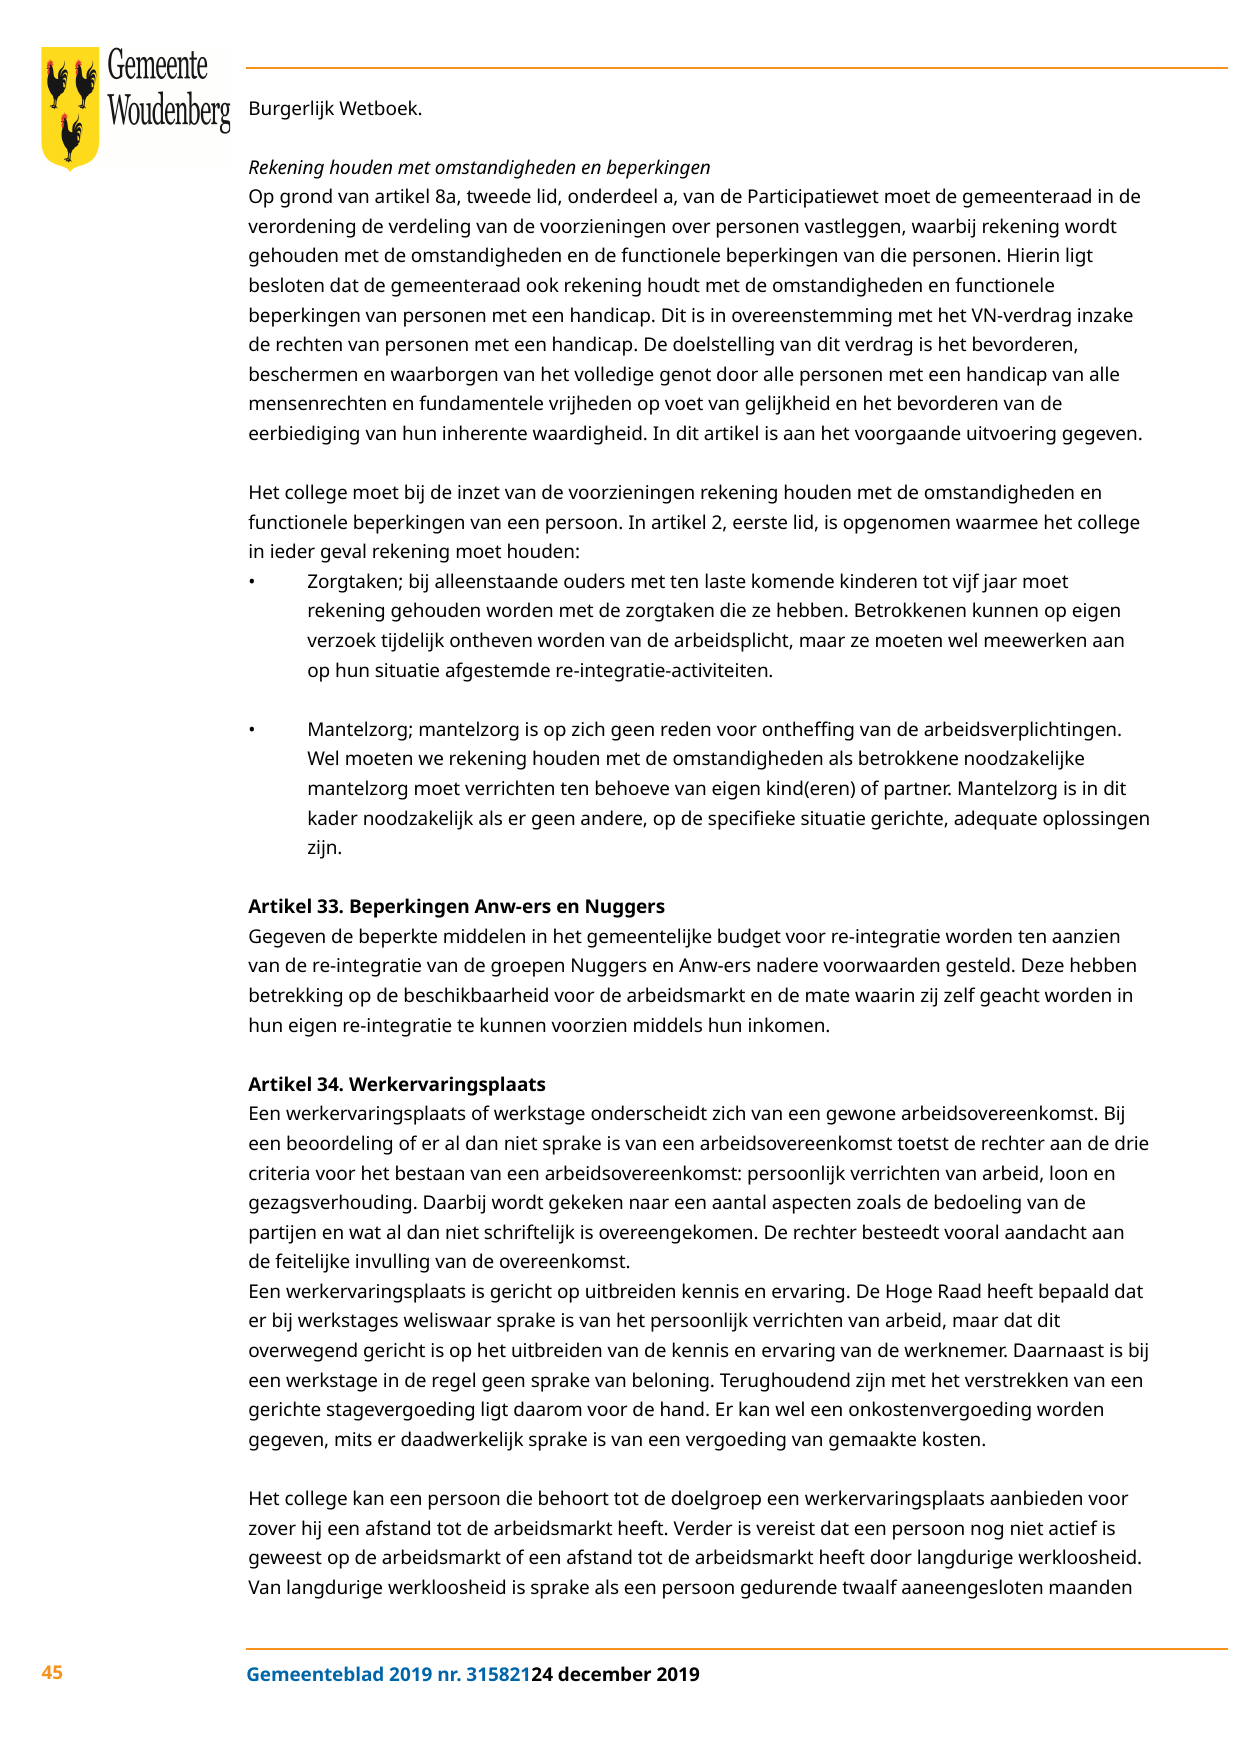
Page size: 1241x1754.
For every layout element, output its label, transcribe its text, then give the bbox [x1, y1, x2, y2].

text Burgerlijk Wetboek. [248, 95, 1152, 121]
list Mantelzorg; mantelzorg is op zich geen reden voor ontheffing van de arbeidsverplichtingen. Wel moeten we rekening houden met de omstandigheden als betrokkene noodzakelijke mantelzorg moet verrichten ten behoeve van eigen kind(eren) of partner. Mantelzorg is in dit kader noodzakelijk als er geen andere, op de specifieke situatie gerichte, adequate oplossingen zijn. [248, 716, 1152, 860]
picture [41, 47, 231, 172]
text Een werkervaringsplaats is gericht op uitbreiden kennis en ervaring. De Hoge Raad heeft bepaald dat er bij werkstages weliswaar sprake is van het persoonlijk verrichten van arbeid, maar dat dit overwegend gericht is op het uitbreiden van de kennis en ervaring van de werknemer. Daarnaast is bij een werkstage in de regel geen sprake van beloning. Terughoudend zijn met het verstrekken van een gerichte stagevergoeding ligt daarom voor de hand. Er kan wel een onkostenvergoeding worden gegeven, mits er daadwerkelijk sprake is van een vergoeding van gemaakte kosten. [248, 1278, 1152, 1452]
text Artikel 33. Beperkingen Anw-ers en Nuggers [248, 893, 1152, 919]
text Rekening houden met omstandigheden en beperkingen [248, 154, 1152, 180]
text Het college kan een persoon die behoort tot de doelgroep een werkervaringsplaats aanbieden voor zover hij een afstand tot de arbeidsmarkt heeft. Verder is vereist dat een persoon nog niet actief is geweest op de arbeidsmarkt of een afstand tot de arbeidsmarkt heeft door langdurige werkloosheid. Van langdurige werkloosheid is sprake als een persoon gedurende twaalf aaneengesloten maanden [248, 1485, 1152, 1600]
text Het college moet bij de inzet van de voorzieningen rekening houden met de omstandigheden en functionele beperkingen van een persoon. In artikel 2, eerste lid, is opgenomen waarmee het college in ieder geval rekening moet houden: [248, 479, 1152, 564]
text Artikel 34. Werkervaringsplaats [248, 1071, 1152, 1097]
text Een werkervaringsplaats of werkstage onderscheidt zich van een gewone arbeidsovereenkomst. Bij een beoordeling of er al dan niet sprake is van een arbeidsovereenkomst toetst de rechter aan de drie criteria voor het bestaan van een arbeidsovereenkomst: persoonlijk verrichten van arbeid, loon en gezagsverhouding. Daarbij wordt gekeken naar een aantal aspecten zoals de bedoeling van de partijen en wat al dan niet schriftelijk is overeengekomen. De rechter besteedt vooral aandacht aan de feitelijke invulling van de overeenkomst. [248, 1101, 1152, 1274]
list Zorgtaken; bij alleenstaande ouders met ten laste komende kinderen tot vijf jaar moet rekening gehouden worden met de zorgtaken die ze hebben. Betrokkenen kunnen op eigen verzoek tijdelijk ontheven worden van de arbeidsplicht, maar ze moeten wel meewerken aan op hun situatie afgestemde re-integratie-activiteiten. [248, 568, 1152, 683]
text Op grond van artikel 8a, tweede lid, onderdeel a, van de Participatiewet moet de gemeenteraad in de verordening de verdeling van de voorzieningen over personen vastleggen, waarbij rekening wordt gehouden met de omstandigheden en de functionele beperkingen van die personen. Hierin ligt besloten dat de gemeenteraad ook rekening houdt met de omstandigheden en functionele beperkingen van personen met een handicap. Dit is in overeenstemming met het VN-verdrag inzake de rechten van personen met een handicap. De doelstelling van dit verdrag is het bevorderen, beschermen en waarborgen van het volledige genot door alle personen met een handicap van alle mensenrechten en fundamentele vrijheden op voet van gelijkheid en het bevorderen van de eerbiediging van hun inherente waardigheid. In dit artikel is aan het voorgaande uitvoering gegeven. [248, 183, 1152, 446]
text Gegeven de beperkte middelen in het gemeentelijke budget voor re-integratie worden ten aanzien van de re-integratie van de groepen Nuggers en Anw-ers nadere voorwaarden gesteld. Deze hebben betrekking op de beschikbaarheid voor de arbeidsmarkt en de mate waarin zij zelf geacht worden in hun eigen re-integratie te kunnen voorzien middels hun inkomen. [248, 923, 1152, 1038]
